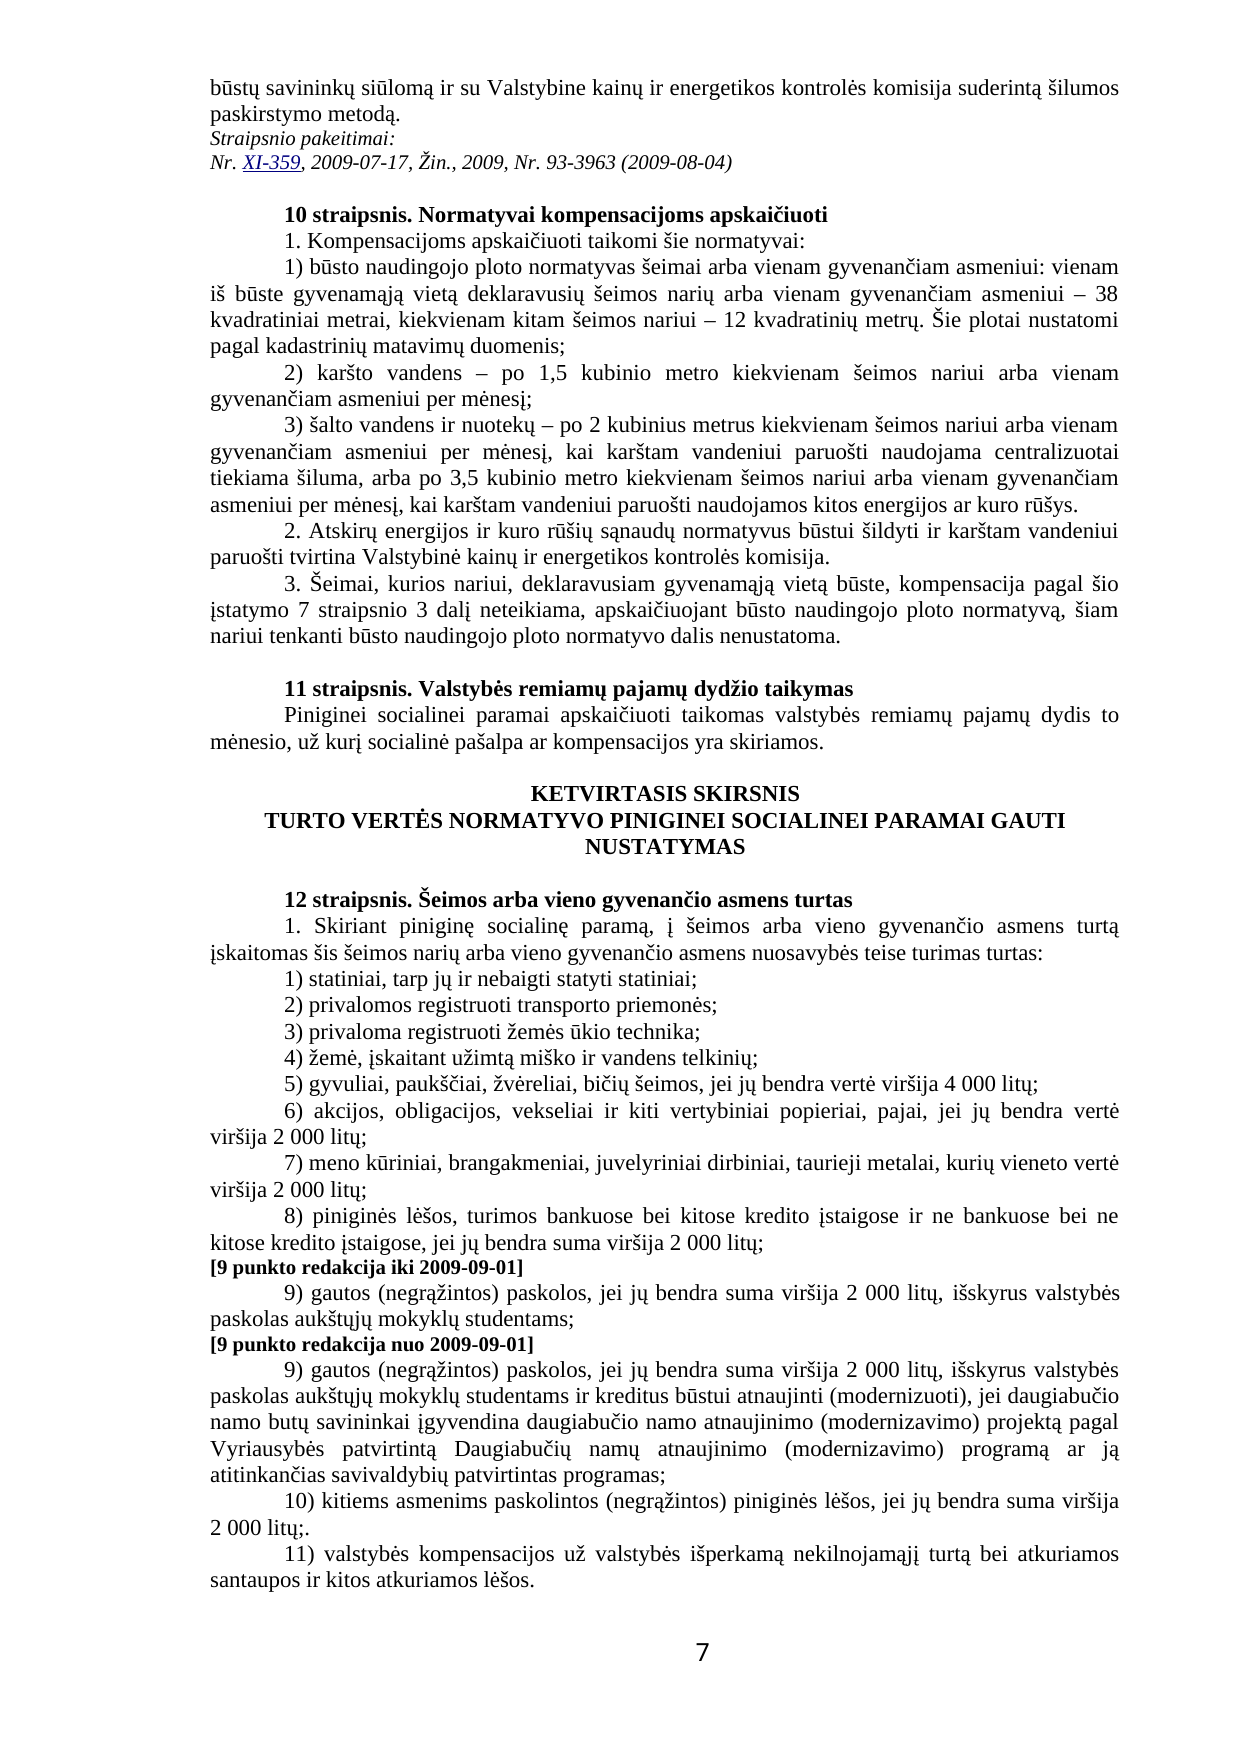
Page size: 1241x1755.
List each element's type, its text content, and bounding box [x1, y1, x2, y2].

text 3) šalto vandens ir nuotekų – po 2 kubinius metrus kiekvienam šeimos nariui arba vienam gyvenančiam asmeniui per mėnesį, kai karštam vandeniui paruošti naudojama centralizuotai tiekiama šiluma, arba po 3,5 kubinio metro kiekvienam šeimos nariui arba vienam gyvenančiam asmeniui per mėnesį, kai karštam vandeniui paruošti naudojamos kitos energijos ar kuro rūšys. [210, 412, 1120, 517]
text 1. Skiriant piniginę socialinę paramą, į šeimos arba vieno gyvenančio asmens turtą įskaitomas šis šeimos narių arba vieno gyvenančio asmens nuosavybės teise turimas turtas: [210, 912, 1120, 965]
text 11 straipsnis. Valstybės remiamų pajamų dydžio taikymas [210, 675, 1120, 701]
text 8) piniginės lėšos, turimos bankuose bei kitose kredito įstaigose ir ne bankuose bei ne kitose kredito įstaigose, jei jų bendra suma viršija 2 000 litų; [210, 1202, 1120, 1255]
text 4) žemė, įskaitant užimtą miško ir vandens telkinių; [210, 1044, 1120, 1070]
text Nr. XI-359, 2009-07-17, Žin., 2009, Nr. 93-3963 (2009-08-04) [210, 150, 1120, 174]
text Piniginei socialinei paramai apskaičiuoti taikomas valstybės remiamų pajamų dydis to mėnesio, už kurį socialinė pašalpa ar kompensacijos yra skiriamos. [210, 701, 1120, 754]
text 3. Šeimai, kurios nariui, deklaravusiam gyvenamąją vietą būste, kompensacija pagal šio įstatymo 7 straipsnio 3 dalį neteikiama, apskaičiuojant būsto naudingojo ploto normatyvą, šiam nariui tenkanti būsto naudingojo ploto normatyvo dalis nenustatoma. [210, 570, 1120, 649]
text TURTO VERTĖS NORMATYVO PINIGINEI SOCIALINEI PARAMAI GAUTI NUSTATYMAS [210, 807, 1120, 859]
text 9) gautos (negrąžintos) paskolos, jei jų bendra suma viršija 2 000 litų, išskyrus valstybės paskolas aukštųjų mokyklų studentams ir kreditus būstui atnaujinti (modernizuoti), jei daugiabučio namo butų savininkai įgyvendina daugiabučio namo atnaujinimo (modernizavimo) projektą pagal Vyriausybės patvirtintą Daugiabučių namų atnaujinimo (modernizavimo) programą ar ją atitinkančias savivaldybių patvirtintas programas; [210, 1356, 1120, 1487]
text 1. Kompensacijoms apskaičiuoti taikomi šie normatyvai: [210, 227, 1120, 253]
text 1) statiniai, tarp jų ir nebaigti statyti statiniai; [210, 965, 1120, 991]
text 11) valstybės kompensacijos už valstybės išperkamą nekilnojamąjį turtą bei atkuriamos santaupos ir kitos atkuriamos lėšos. [210, 1540, 1120, 1593]
text 3) privaloma registruoti žemės ūkio technika; [210, 1018, 1120, 1044]
text KETVIRTASIS SKIRSNIS [210, 781, 1120, 807]
text 9) gautos (negrąžintos) paskolos, jei jų bendra suma viršija 2 000 litų, išskyrus valstybės paskolas aukštųjų mokyklų studentams; [210, 1279, 1120, 1332]
text 12 straipsnis. Šeimos arba vieno gyvenančio asmens turtas [210, 886, 1120, 912]
text [9 punkto redakcija iki 2009-09-01] [210, 1255, 1120, 1279]
text 2) privalomos registruoti transporto priemonės; [210, 991, 1120, 1018]
text 10) kitiems asmenims paskolintos (negrąžintos) piniginės lėšos, jei jų bendra suma viršija 2 000 litų;. [210, 1487, 1120, 1540]
text 2) karšto vandens – po 1,5 kubinio metro kiekvienam šeimos nariui arba vienam gyvenančiam asmeniui per mėnesį; [210, 359, 1120, 412]
text 6) akcijos, obligacijos, vekseliai ir kiti vertybiniai popieriai, pajai, jei jų bendra vertė viršija 2 000 litų; [210, 1097, 1120, 1149]
text 1) būsto naudingojo ploto normatyvas šeimai arba vienam gyvenančiam asmeniui: vienam iš būste gyvenamąją vietą deklaravusių šeimos narių arba vienam gyvenančiam asmeniui – 38 kvadratiniai metrai, kiekvienam kitam šeimos nariui – 12 kvadratinių metrų. Šie plotai nustatomi pagal kadastrinių matavimų duomenis; [210, 253, 1120, 359]
text 7) meno kūriniai, brangakmeniai, juvelyriniai dirbiniai, taurieji metalai, kurių vieneto vertė viršija 2 000 litų; [210, 1149, 1120, 1202]
text 5) gyvuliai, paukščiai, žvėreliai, bičių šeimos, jei jų bendra vertė viršija 4 000 litų; [210, 1070, 1120, 1097]
text Straipsnio pakeitimai: [210, 126, 1120, 150]
text [9 punkto redakcija nuo 2009-09-01] [210, 1332, 1120, 1356]
text būstų savininkų siūlomą ir su Valstybine kainų ir energetikos kontrolės komisija suderintą šilumos paskirstymo metodą. [210, 73, 1120, 126]
text 10 straipsnis. Normatyvai kompensacijoms apskaičiuoti [210, 201, 1120, 227]
text 2. Atskirų energijos ir kuro rūšių sąnaudų normatyvus būstui šildyti ir karštam vandeniui paruošti tvirtina Valstybinė kainų ir energetikos kontrolės komisija. [210, 517, 1120, 570]
